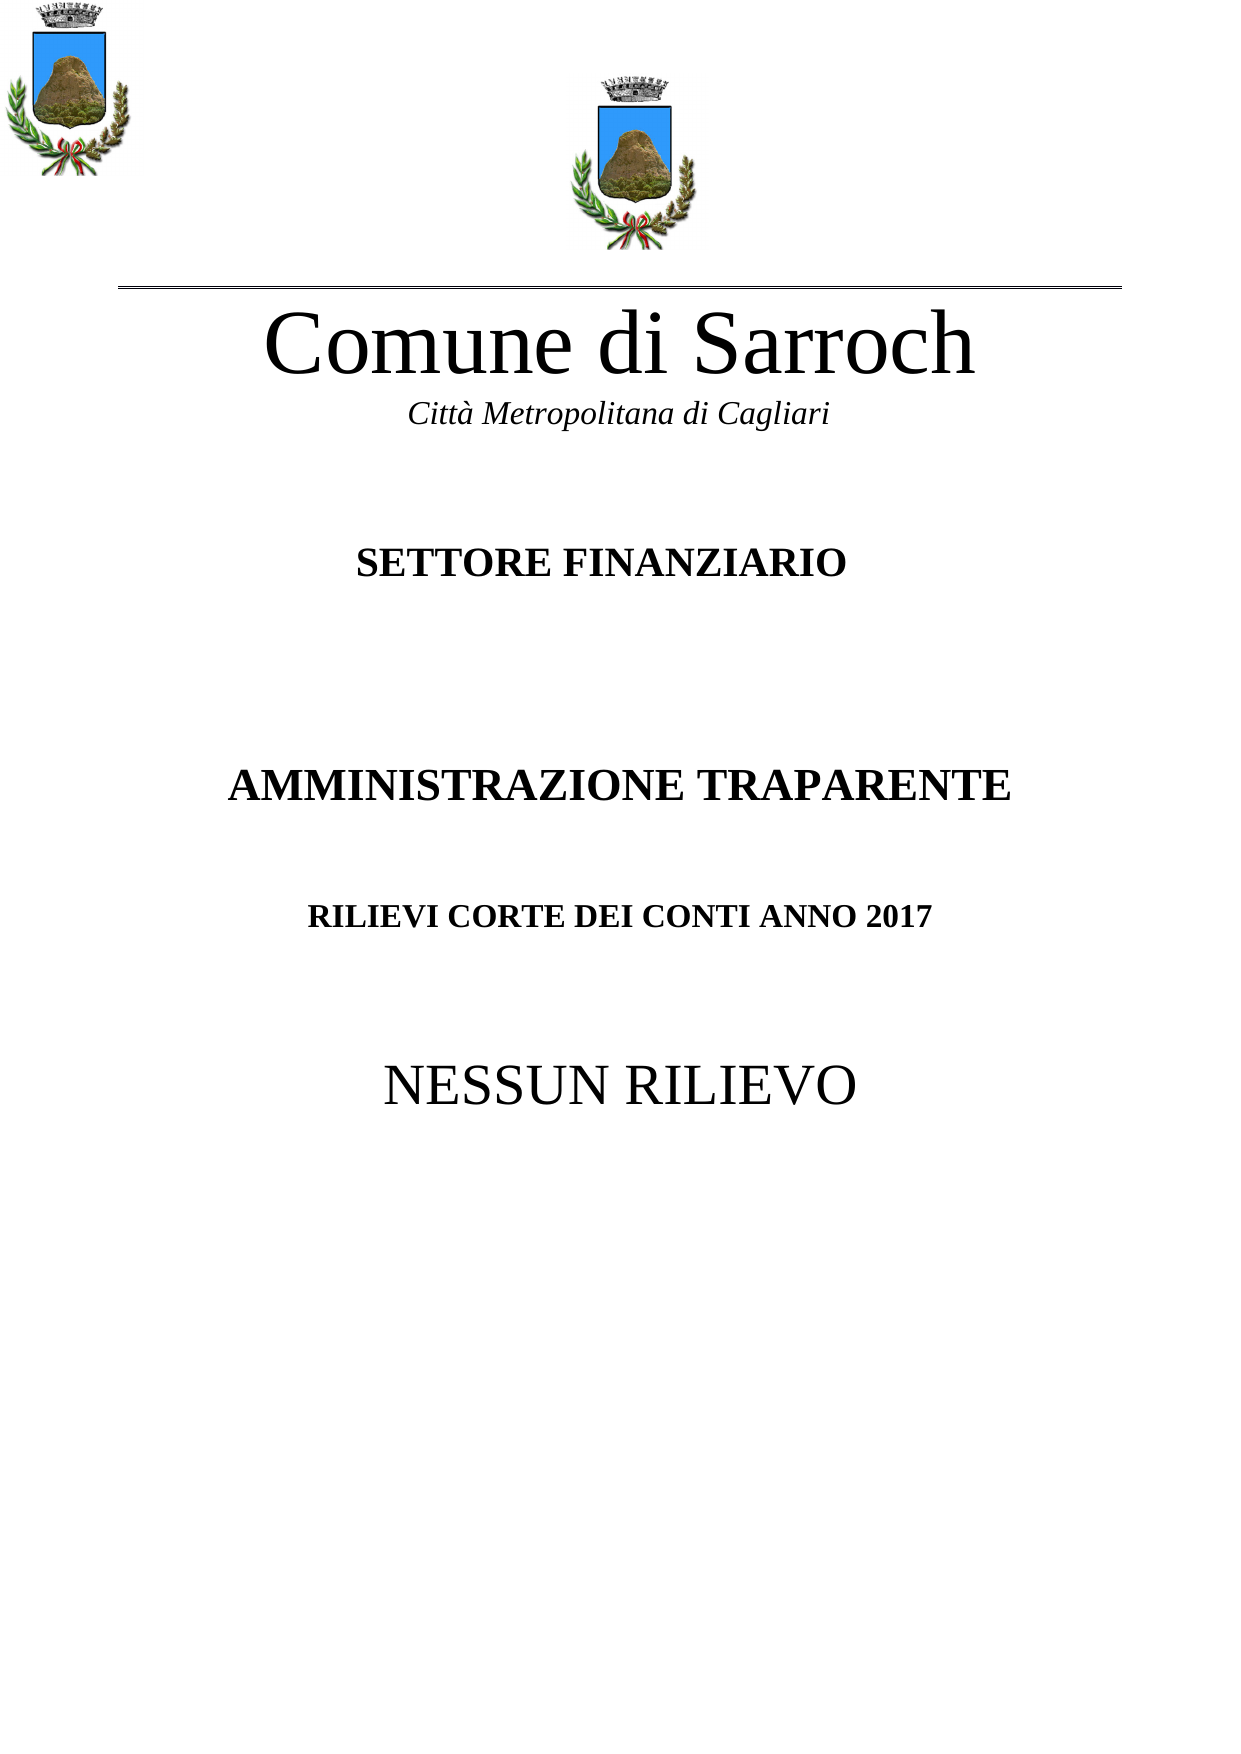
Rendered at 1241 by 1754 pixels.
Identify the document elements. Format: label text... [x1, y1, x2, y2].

picture [565, 73, 710, 250]
text SETTORE FINANZIARIO [118, 537, 1122, 585]
picture [0, 0, 144, 176]
text AMMINISTRAZIONE TRAPARENTE [118, 758, 1122, 811]
text RILIEVI CORTE DEI CONTI ANNO 2017 [118, 897, 1122, 935]
text NESSUN RILIEVO [118, 1050, 1122, 1117]
